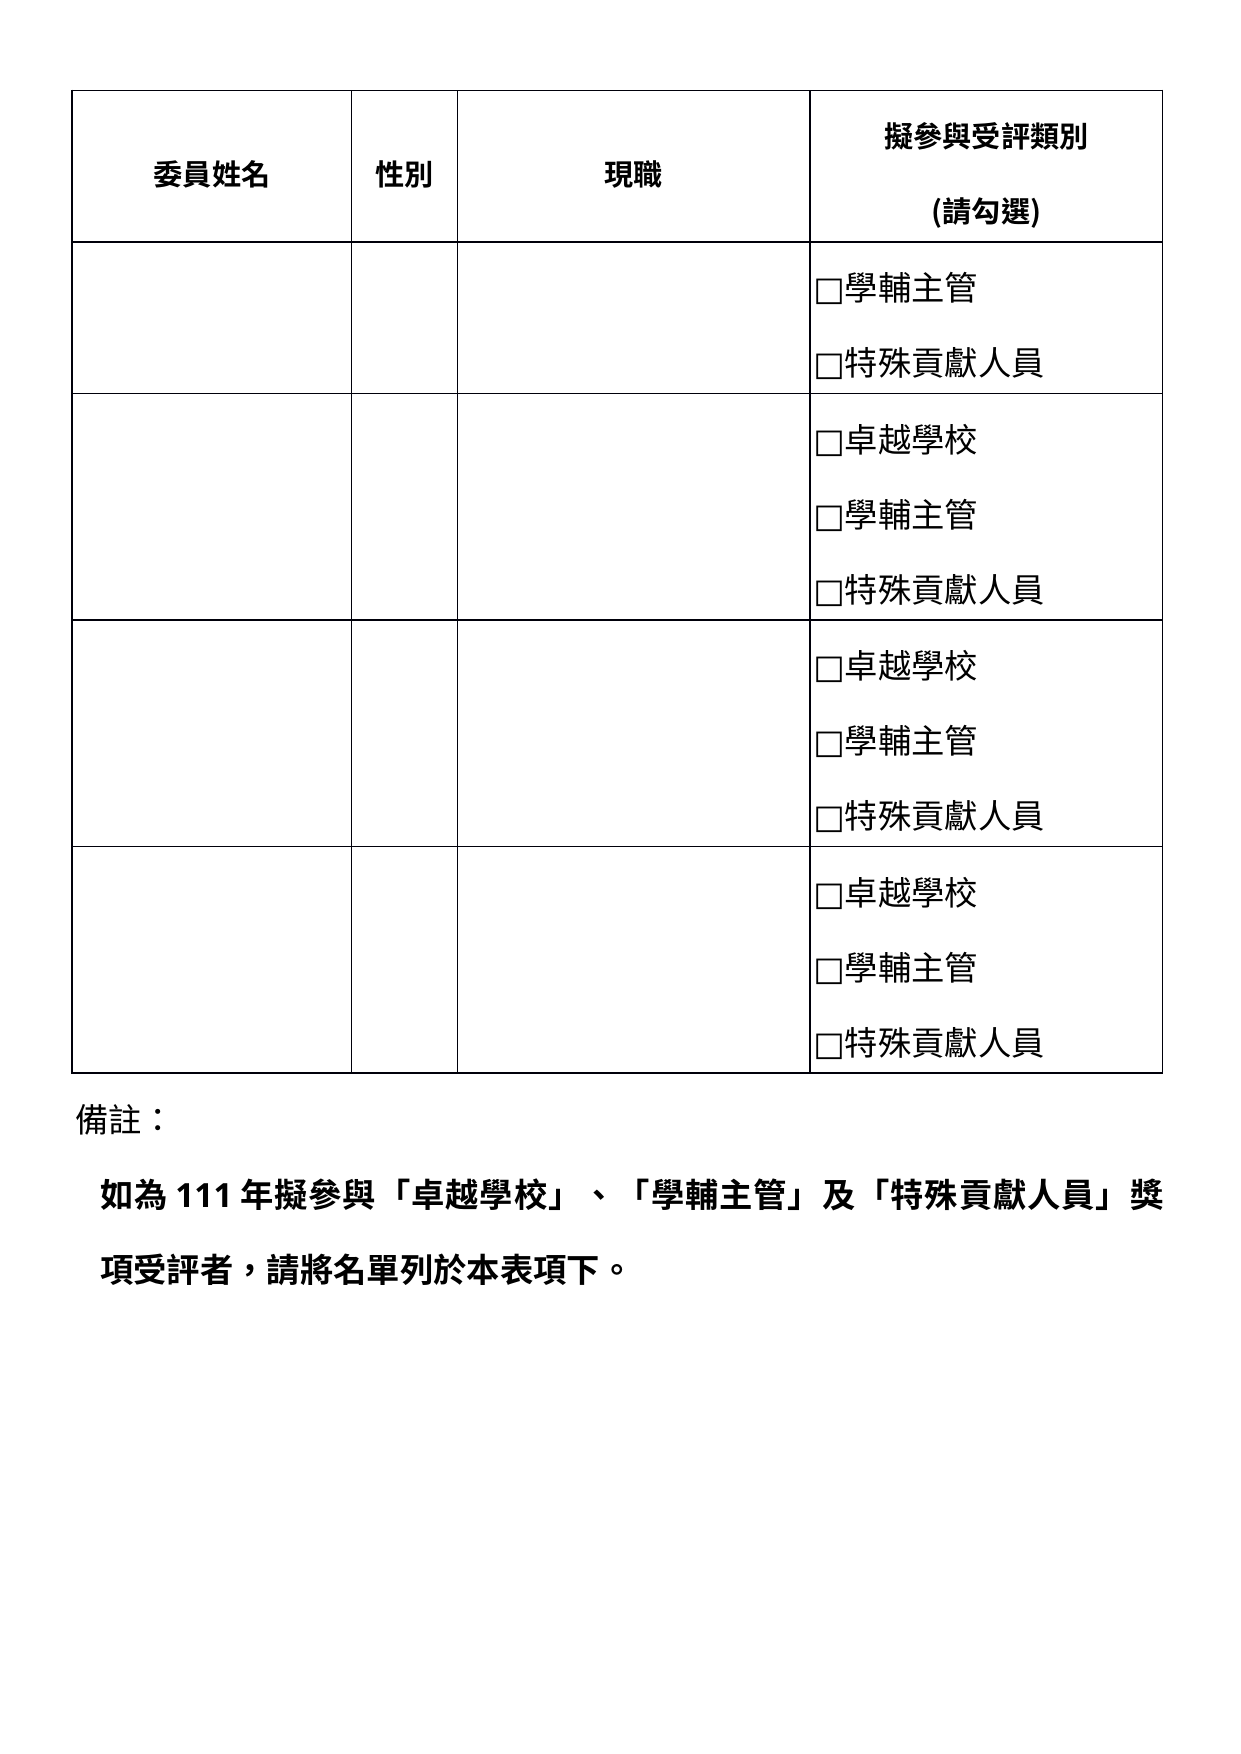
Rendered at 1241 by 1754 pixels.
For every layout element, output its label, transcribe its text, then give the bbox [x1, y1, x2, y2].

table_cell [458, 847, 809, 1072]
table_cell [458, 394, 809, 619]
table_cell [352, 394, 457, 619]
table_cell [73, 243, 351, 393]
text 如為111年擬參與「卓越學校」、「學輔主管」及「特殊貢獻人員」獎項受評者，請將名單列於本表項下。 [100, 1149, 1165, 1299]
table_header 性別 [352, 91, 457, 241]
table_cell □學輔主管 □特殊貢獻人員 [811, 243, 1162, 393]
table_cell [458, 621, 809, 846]
table_cell [73, 847, 351, 1072]
table_header 擬參與受評類別 (請勾選) [811, 91, 1162, 241]
table_cell [458, 243, 809, 393]
table_cell [73, 621, 351, 846]
table_cell [352, 621, 457, 846]
table_cell [352, 243, 457, 393]
table_cell □卓越學校 □學輔主管 □特殊貢獻人員 [811, 847, 1162, 1072]
table_cell [73, 394, 351, 619]
table_cell □卓越學校 □學輔主管 □特殊貢獻人員 [811, 621, 1162, 846]
table_cell [352, 847, 457, 1072]
table_cell □卓越學校 □學輔主管 □特殊貢獻人員 [811, 394, 1162, 619]
table_header 現職 [458, 91, 809, 241]
table_header 委員姓名 [73, 91, 351, 241]
text 備註： [75, 1074, 1165, 1149]
